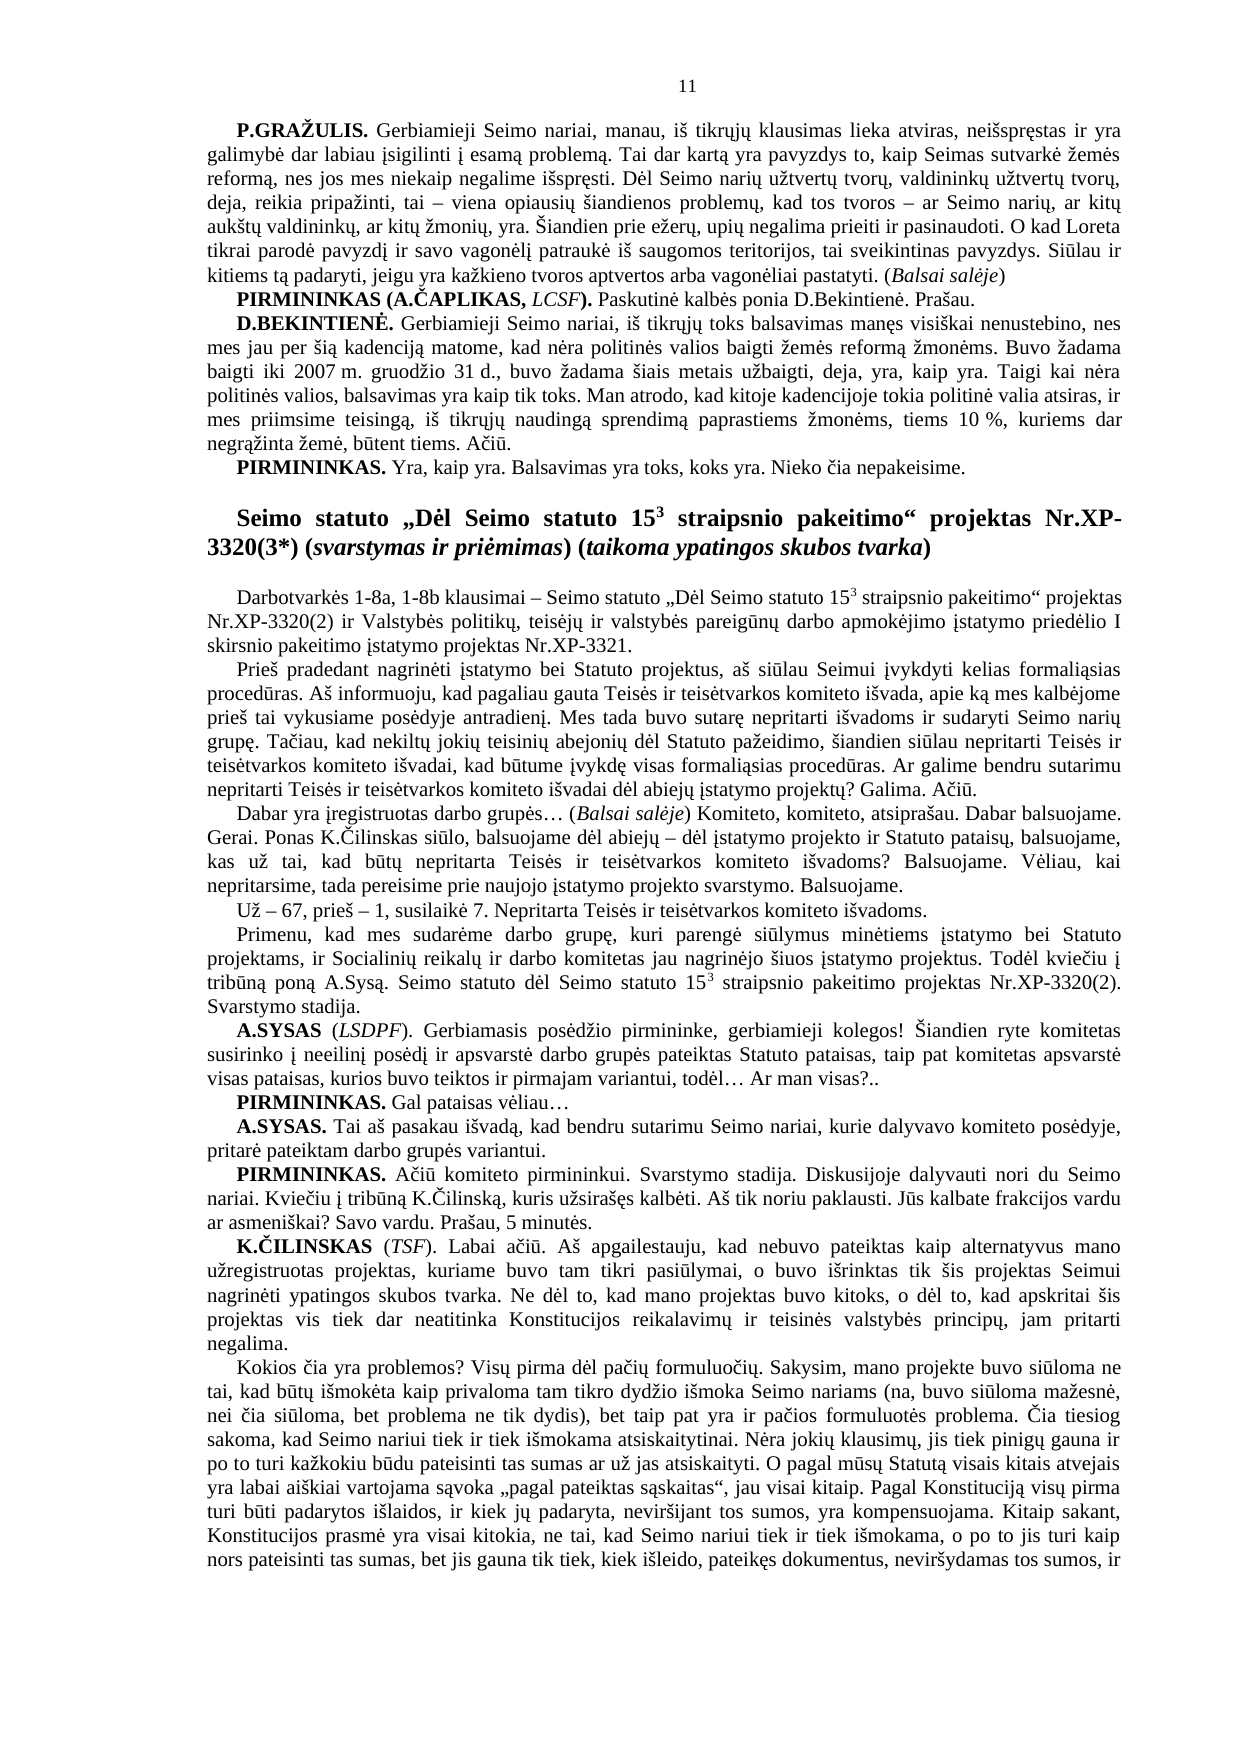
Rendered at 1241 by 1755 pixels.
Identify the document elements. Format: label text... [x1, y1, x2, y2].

text Dabar yra įregistruotas darbo grupės… (Balsai salėje) Komiteto, komiteto, atsiprašau. Dabar balsuojame. Gerai. Ponas K.Čilinskas siūlo, balsuojame dėl abiejų – dėl įstatymo projekto ir Statuto pataisų, balsuojame, kas už tai, kad būtų nepritarta Teisės ir teisėtvarkos komiteto išvadoms? Balsuojame. Vėliau, kai nepritarsime, tada pereisime prie naujojo įstatymo projekto svarstymo. Balsuojame. [207, 801, 1122, 897]
text A.SYSAS (LSDPF). Gerbiamasis posėdžio pirmininke, gerbiamieji kolegos! Šiandien ryte komitetas susirinko į neeilinį posėdį ir apsvarstė darbo grupės pateiktas Statuto pataisas, taip pat komitetas apsvarstė visas pataisas, kurios buvo teiktos ir pirmajam variantui, todėl… Ar man visas?.. [207, 1018, 1122, 1090]
text Darbotvarkės 1-8a, 1-8b klausimai – Seimo statuto „Dėl Seimo statuto 153 straipsnio pakeitimo“ projektas Nr.XP-3320(2) ir Valstybės politikų, teisėjų ir valstybės pareigūnų darbo apmokėjimo įstatymo priedėlio I skirsnio pakeitimo įstatymo projektas Nr.XP-3321. [207, 585, 1122, 657]
text Primenu, kad mes sudarėme darbo grupę, kuri parengė siūlymus minėtiems įstatymo bei Statuto projektams, ir Socialinių reikalų ir darbo komitetas jau nagrinėjo šiuos įstatymo projektus. Todėl kviečiu į tribūną poną A.Sysą. Seimo statuto dėl Seimo statuto 153 straipsnio pakeitimo projektas Nr.XP-3320(2). Svarstymo stadija. [207, 922, 1122, 1018]
text P.GRAŽULIS. Gerbiamieji Seimo nariai, manau, iš tikrųjų klausimas lieka atviras, neišspręstas ir yra galimybė dar labiau įsigilinti į esamą problemą. Tai dar kartą yra pavyzdys to, kaip Seimas sutvarkė žemės reformą, nes jos mes niekaip negalime išspręsti. Dėl Seimo narių užtvertų tvorų, valdininkų užtvertų tvorų, deja, reikia pripažinti, tai – viena opiausių šiandienos problemų, kad tos tvoros – ar Seimo narių, ar kitų aukštų valdininkų, ar kitų žmonių, yra. Šiandien prie ežerų, upių negalima prieiti ir pasinaudoti. O kad Loreta tikrai parodė pavyzdį ir savo vagonėlį patraukė iš saugomos teritorijos, tai sveikintinas pavyzdys. Siūlau ir kitiems tą padaryti, jeigu yra kažkieno tvoros aptvertos arba vagonėliai pastatyti. (Balsai salėje) [207, 118, 1122, 287]
text Kokios čia yra problemos? Visų pirma dėl pačių formuluočių. Sakysim, mano projekte buvo siūloma ne tai, kad būtų išmokėta kaip privaloma tam tikro dydžio išmoka Seimo nariams (na, buvo siūloma mažesnė, nei čia siūloma, bet problema ne tik dydis), bet taip pat yra ir pačios formuluotės problema. Čia tiesiog sakoma, kad Seimo nariui tiek ir tiek išmokama atsiskaitytinai. Nėra jokių klausimų, jis tiek pinigų gauna ir po to turi kažkokiu būdu pateisinti tas sumas ar už jas atsiskaityti. O pagal mūsų Statutą visais kitais atvejais yra labai aiškiai vartojama sąvoka „pagal pateiktas sąskaitas“, jau visai kitaip. Pagal Konstituciją visų pirma turi būti padarytos išlaidos, ir kiek jų padaryta, neviršijant tos sumos, yra kompensuojama. Kitaip sakant, Konstitucijos prasmė yra visai kitokia, ne tai, kad Seimo nariui tiek ir tiek išmokama, o po to jis turi kaip nors pateisinti tas sumas, bet jis gauna tik tiek, kiek išleido, pateikęs dokumentus, neviršydamas tos sumos, ir [207, 1355, 1122, 1571]
text D.BEKINTIENĖ. Gerbiamieji Seimo nariai, iš tikrųjų toks balsavimas manęs visiškai nenustebino, nes mes jau per šią kadenciją matome, kad nėra politinės valios baigti žemės reformą žmonėms. Buvo žadama baigti iki 2007 m. gruodžio 31 d., buvo žadama šiais metais užbaigti, deja, yra, kaip yra. Taigi kai nėra politinės valios, balsavimas yra kaip tik toks. Man atrodo, kad kitoje kadencijoje tokia politinė valia atsiras, ir mes priimsime teisingą, iš tikrųjų naudingą sprendimą paprastiems žmonėms, tiems 10 %, kuriems dar negrąžinta žemė, būtent tiems. Ačiū. [207, 311, 1122, 455]
text PIRMININKAS. Gal pataisas vėliau… [207, 1090, 1122, 1114]
text Prieš pradedant nagrinėti įstatymo bei Statuto projektus, aš siūlau Seimui įvykdyti kelias formaliąsias procedūras. Aš informuoju, kad pagaliau gauta Teisės ir teisėtvarkos komiteto išvada, apie ką mes kalbėjome prieš tai vykusiame posėdyje antradienį. Mes tada buvo sutarę nepritarti išvadoms ir sudaryti Seimo narių grupę. Tačiau, kad nekiltų jokių teisinių abejonių dėl Statuto pažeidimo, šiandien siūlau nepritarti Teisės ir teisėtvarkos komiteto išvadai, kad būtume įvykdę visas formaliąsias procedūras. Ar galime bendru sutarimu nepritarti Teisės ir teisėtvarkos komiteto išvadai dėl abiejų įstatymo projektų? Galima. Ačiū. [207, 657, 1122, 801]
text Už – 67, prieš – 1, susilaikė 7. Nepritarta Teisės ir teisėtvarkos komiteto išvadoms. [207, 897, 1122, 922]
text PIRMININKAS (A.ČAPLIKAS, LCSF). Paskutinė kalbės ponia D.Bekintienė. Prašau. [207, 287, 1122, 311]
text PIRMININKAS. Yra, kaip yra. Balsavimas yra toks, koks yra. Nieko čia nepakeisime. [207, 455, 1122, 479]
text K.ČILINSKAS (TSF). Labai ačiū. Aš apgailestauju, kad nebuvo pateiktas kaip alternatyvus mano užregistruotas projektas, kuriame buvo tam tikri pasiūlymai, o buvo išrinktas tik šis projektas Seimui nagrinėti ypatingos skubos tvarka. Ne dėl to, kad mano projektas buvo kitoks, o dėl to, kad apskritai šis projektas vis tiek dar neatitinka Konstitucijos reikalavimų ir teisinės valstybės principų, jam pritarti negalima. [207, 1234, 1122, 1355]
text A.SYSAS. Tai aš pasakau išvadą, kad bendru sutarimu Seimo nariai, kurie dalyvavo komiteto posėdyje, pritarė pateiktam darbo grupės variantui. [207, 1114, 1122, 1162]
text PIRMININKAS. Ačiū komiteto pirmininkui. Svarstymo stadija. Diskusijoje dalyvauti nori du Seimo nariai. Kviečiu į tribūną K.Čilinską, kuris užsirašęs kalbėti. Aš tik noriu paklausti. Jūs kalbate frakcijos vardu ar asmeniškai? Savo vardu. Prašau, 5 minutės. [207, 1162, 1122, 1234]
text Seimo statuto „Dėl Seimo statuto 153 straipsnio pakeitimo“ projektas Nr.XP-3320(3*) (svarstymas ir priėmimas) (taikoma ypatingos skubos tvarka) [207, 503, 1122, 561]
